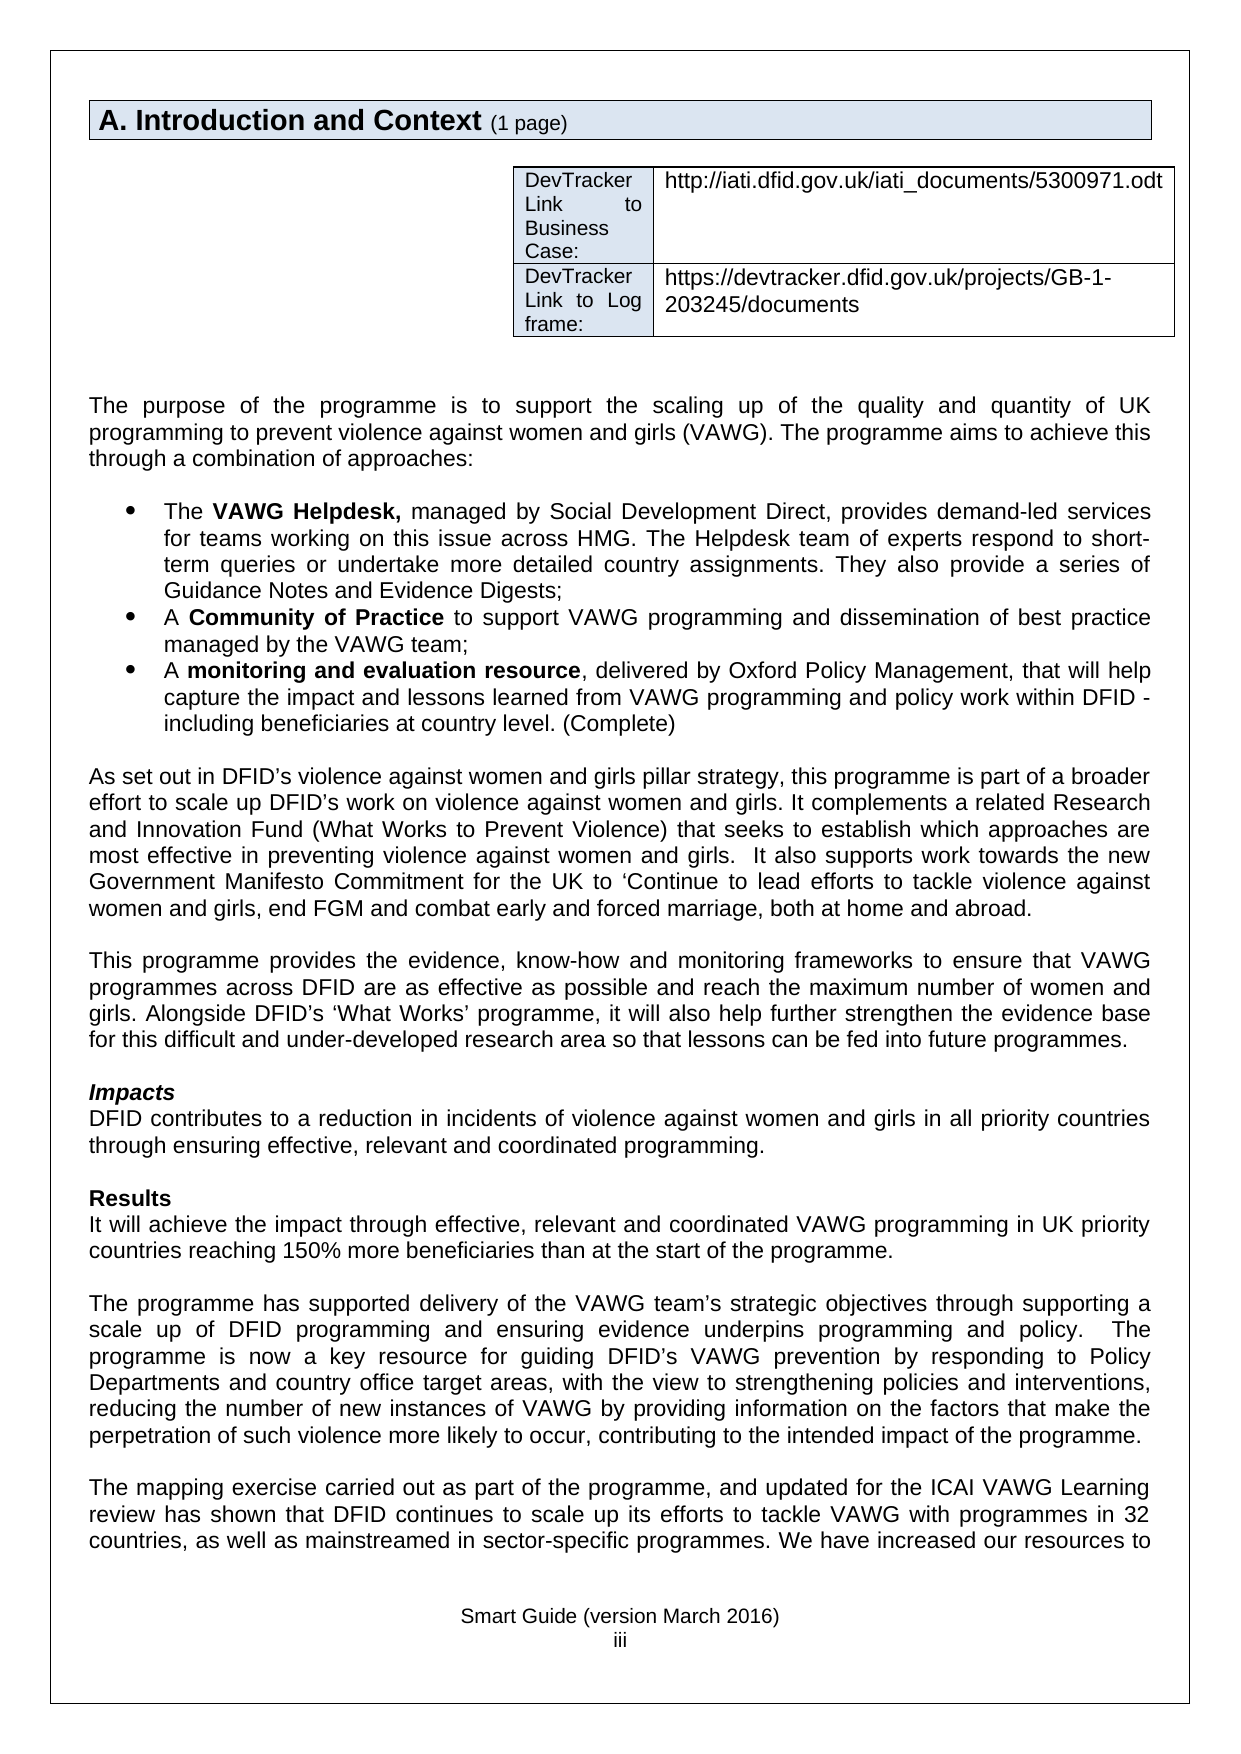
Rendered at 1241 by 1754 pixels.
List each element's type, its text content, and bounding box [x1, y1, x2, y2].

text As set out in DFID’s violence against women and girls pillar strategy, this programme is part of a broader effort to scale up DFID’s work on violence against women and girls. It complements a related Research and Innovation Fund (What Works to Prevent Violence) that seeks to establish which approaches are most effective in preventing violence against women and girls. It also supports work towards the new Government Manifesto Commitment for the UK to ‘Continue to lead efforts to tackle violence against women and girls, end FGM and combat early and forced marriage, both at home and abroad. [89, 763, 1152, 921]
text DFID contributes to a reduction in incidents of violence against women and girls in all priority countries through ensuring effective, relevant and coordinated programming. [89, 1105, 1152, 1158]
table_header DevTracker Link to Business Case: [514, 168, 653, 263]
table_header http://iati.dfid.gov.uk/iati_documents/5300971.odt [654, 168, 1174, 263]
list A Community of Practice to support VAWG programming and dissemination of best practice managed by the VAWG team; [126, 604, 1152, 657]
list The VAWG Helpdesk, managed by Social Development Direct, provides demand-led services for teams working on this issue across HMG. The Helpdesk team of experts respond to short-term queries or undertake more detailed country assignments. They also provide a series of Guidance Notes and Evidence Digests; [126, 498, 1152, 604]
table_cell https://devtracker.dfid.gov.uk/projects/GB-1-203245/documents [654, 264, 1174, 336]
table_cell DevTracker Link to Log frame: [514, 264, 653, 336]
text Results [89, 1184, 1152, 1211]
text A. Introduction and Context (1 page) [90, 101, 1151, 139]
text The programme has supported delivery of the VAWG team’s strategic objectives through supporting a scale up of DFID programming and ensuring evidence underpins programming and policy. The programme is now a key resource for guiding DFID’s VAWG prevention by responding to Policy Departments and country office target areas, with the view to strengthening policies and interventions, reducing the number of new instances of VAWG by providing information on the factors that make the perpetration of such violence more likely to occur, contributing to the intended impact of the programme. [89, 1290, 1152, 1448]
text This programme provides the evidence, know-how and monitoring frameworks to ensure that VAWG programmes across DFID are as effective as possible and reach the maximum number of women and girls. Alongside DFID’s ‘What Works’ programme, it will also help further strengthen the evidence base for this difficult and under-developed research area so that lessons can be fed into future programmes. [89, 947, 1152, 1053]
text It will achieve the impact through effective, relevant and coordinated VAWG programming in UK priority countries reaching 150% more beneficiaries than at the start of the programme. [89, 1211, 1152, 1263]
text Impacts [89, 1079, 1152, 1105]
text The mapping exercise carried out as part of the programme, and updated for the ICAI VAWG Learning review has shown that DFID continues to scale up its efforts to tackle VAWG with programmes in 32 countries, as well as mainstreamed in sector-specific programmes. We have increased our resources to [89, 1474, 1152, 1553]
text The purpose of the programme is to support the scaling up of the quality and quantity of UK programming to prevent violence against women and girls (VAWG). The programme aims to achieve this through a combination of approaches: [89, 392, 1152, 471]
list A monitoring and evaluation resource, delivered by Oxford Policy Management, that will help capture the impact and lessons learned from VAWG programming and policy work within DFID - including beneficiaries at country level. (Complete) [126, 657, 1152, 736]
